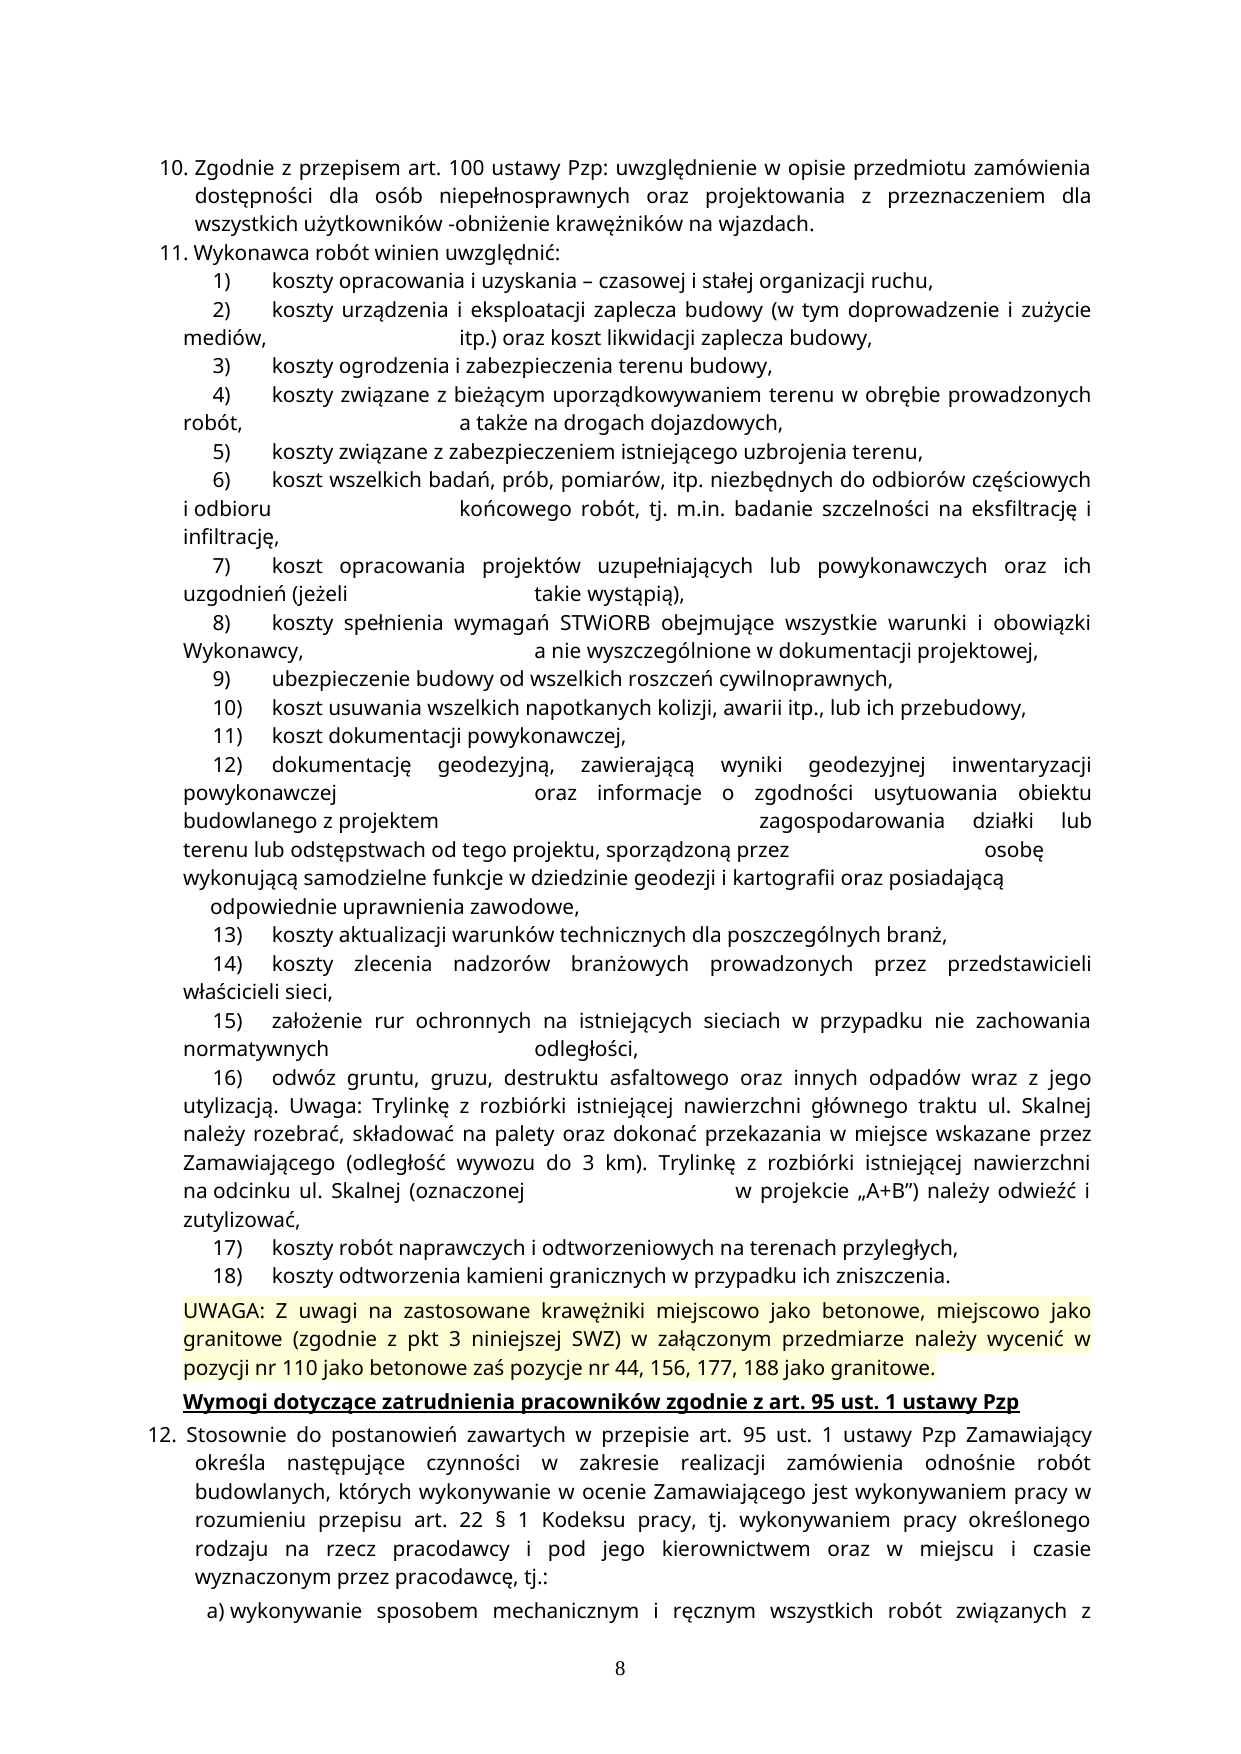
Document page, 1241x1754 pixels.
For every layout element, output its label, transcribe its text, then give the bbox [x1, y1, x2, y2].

list koszty odtworzenia kamieni granicznych w przypadku ich zniszczenia. [183, 1262, 1092, 1290]
list wykonywanie sposobem mechanicznym i ręcznym wszystkich robót związanych z [206, 1596, 1092, 1625]
list koszty aktualizacji warunków technicznych dla poszczególnych branż, [183, 920, 1092, 949]
list Wymogi dotyczące zatrudnienia pracowników zgodnie z art. 95 ust. 1 ustawy Pzp [153, 1387, 1092, 1416]
list koszty związane z zabezpieczeniem istniejącego uzbrojenia terenu, [183, 437, 1092, 465]
list koszt dokumentacji powykonawczej, [183, 721, 1092, 750]
text UWAGA: Z uwagi na zastosowane krawężniki miejscowo jako betonowe, miejscowo jako granitowe (zgodnie z pkt 3 niniejszej SWZ) w załączonym przedmiarze należy wycenić w pozycji nr 110 jako betonowe zaś pozycje nr 44, 156, 177, 188 jako granitowe. [183, 1296, 1092, 1381]
list koszt wszelkich badań, prób, pomiarów, itp. niezbędnych do odbiorów częściowych i odbioru końcowego robót, tj. m.in. badanie szczelności na eksfiltrację i infiltrację, [183, 465, 1092, 551]
list koszty spełnienia wymagań STWiORB obejmujące wszystkie warunki i obowiązki Wykonawcy, a nie wyszczególnione w dokumentacji projektowej, [183, 608, 1092, 664]
list Stosownie do postanowień zawartych w przepisie art. 95 ust. 1 ustawy Pzp Zamawiający określa następujące czynności w zakresie realizacji zamówienia odnośnie robót budowlanych, których wykonywanie w ocenie Zamawiającego jest wykonywaniem pracy w rozumieniu przepisu art. 22 § 1 Kodeksu pracy, tj. wykonywaniem pracy określonego rodzaju na rzecz pracodawcy i pod jego kierownictwem oraz w miejscu i czasie wyznaczonym przez pracodawcę, tj.: [147, 1420, 1092, 1591]
list koszty związane z bieżącym uporządkowywaniem terenu w obrębie prowadzonych robót, a także na drogach dojazdowych, [183, 380, 1092, 437]
list dokumentację geodezyjną, zawierającą wyniki geodezyjnej inwentaryzacji powykonawczej oraz informacje o zgodności usytuowania obiektu budowlanego z projektem zagospodarowania działki lub terenu lub odstępstwach od tego projektu, sporządzoną przez osobę wykonującą samodzielne funkcje w dziedzinie geodezji i kartografii oraz posiadającą odpowiednie uprawnienia zawodowe, [183, 750, 1092, 920]
list ubezpieczenie budowy od wszelkich roszczeń cywilnoprawnych, [183, 664, 1092, 693]
list koszty zlecenia nadzorów branżowych prowadzonych przez przedstawicieli właścicieli sieci, [183, 949, 1092, 1006]
list koszt usuwania wszelkich napotkanych kolizji, awarii itp., lub ich przebudowy, [183, 693, 1092, 721]
list koszty urządzenia i eksploatacji zaplecza budowy (w tym doprowadzenie i zużycie mediów, itp.) oraz koszt likwidacji zaplecza budowy, [183, 295, 1092, 352]
list Zgodnie z przepisem art. 100 ustawy Pzp: uwzględnienie w opisie przedmiotu zamówienia dostępności dla osób niepełnosprawnych oraz projektowania z przeznaczeniem dla wszystkich użytkowników -obniżenie krawężników na wjazdach. [159, 153, 1092, 238]
list koszty opracowania i uzyskania – czasowej i stałej organizacji ruchu, [183, 266, 1092, 295]
list koszty ogrodzenia i zabezpieczenia terenu budowy, [183, 352, 1092, 380]
list koszt opracowania projektów uzupełniających lub powykonawczych oraz ich uzgodnień (jeżeli takie wystąpią), [183, 551, 1092, 608]
list koszty robót naprawczych i odtworzeniowych na terenach przyległych, [183, 1233, 1092, 1262]
list założenie rur ochronnych na istniejących sieciach w przypadku nie zachowania normatywnych odległości, [183, 1006, 1092, 1063]
list Wykonawca robót winien uwzględnić: [159, 238, 1092, 266]
list odwóz gruntu, gruzu, destruktu asfaltowego oraz innych odpadów wraz z jego utylizacją. Uwaga: Trylinkę z rozbiórki istniejącej nawierzchni głównego traktu ul. Skalnej należy rozebrać, składować na palety oraz dokonać przekazania w miejsce wskazane przez Zamawiającego (odległość wywozu do 3 km). Trylinkę z rozbiórki istniejącej nawierzchni na odcinku ul. Skalnej (oznaczonej w projekcie „A+B”) należy odwieźć i zutylizować, [183, 1063, 1092, 1233]
